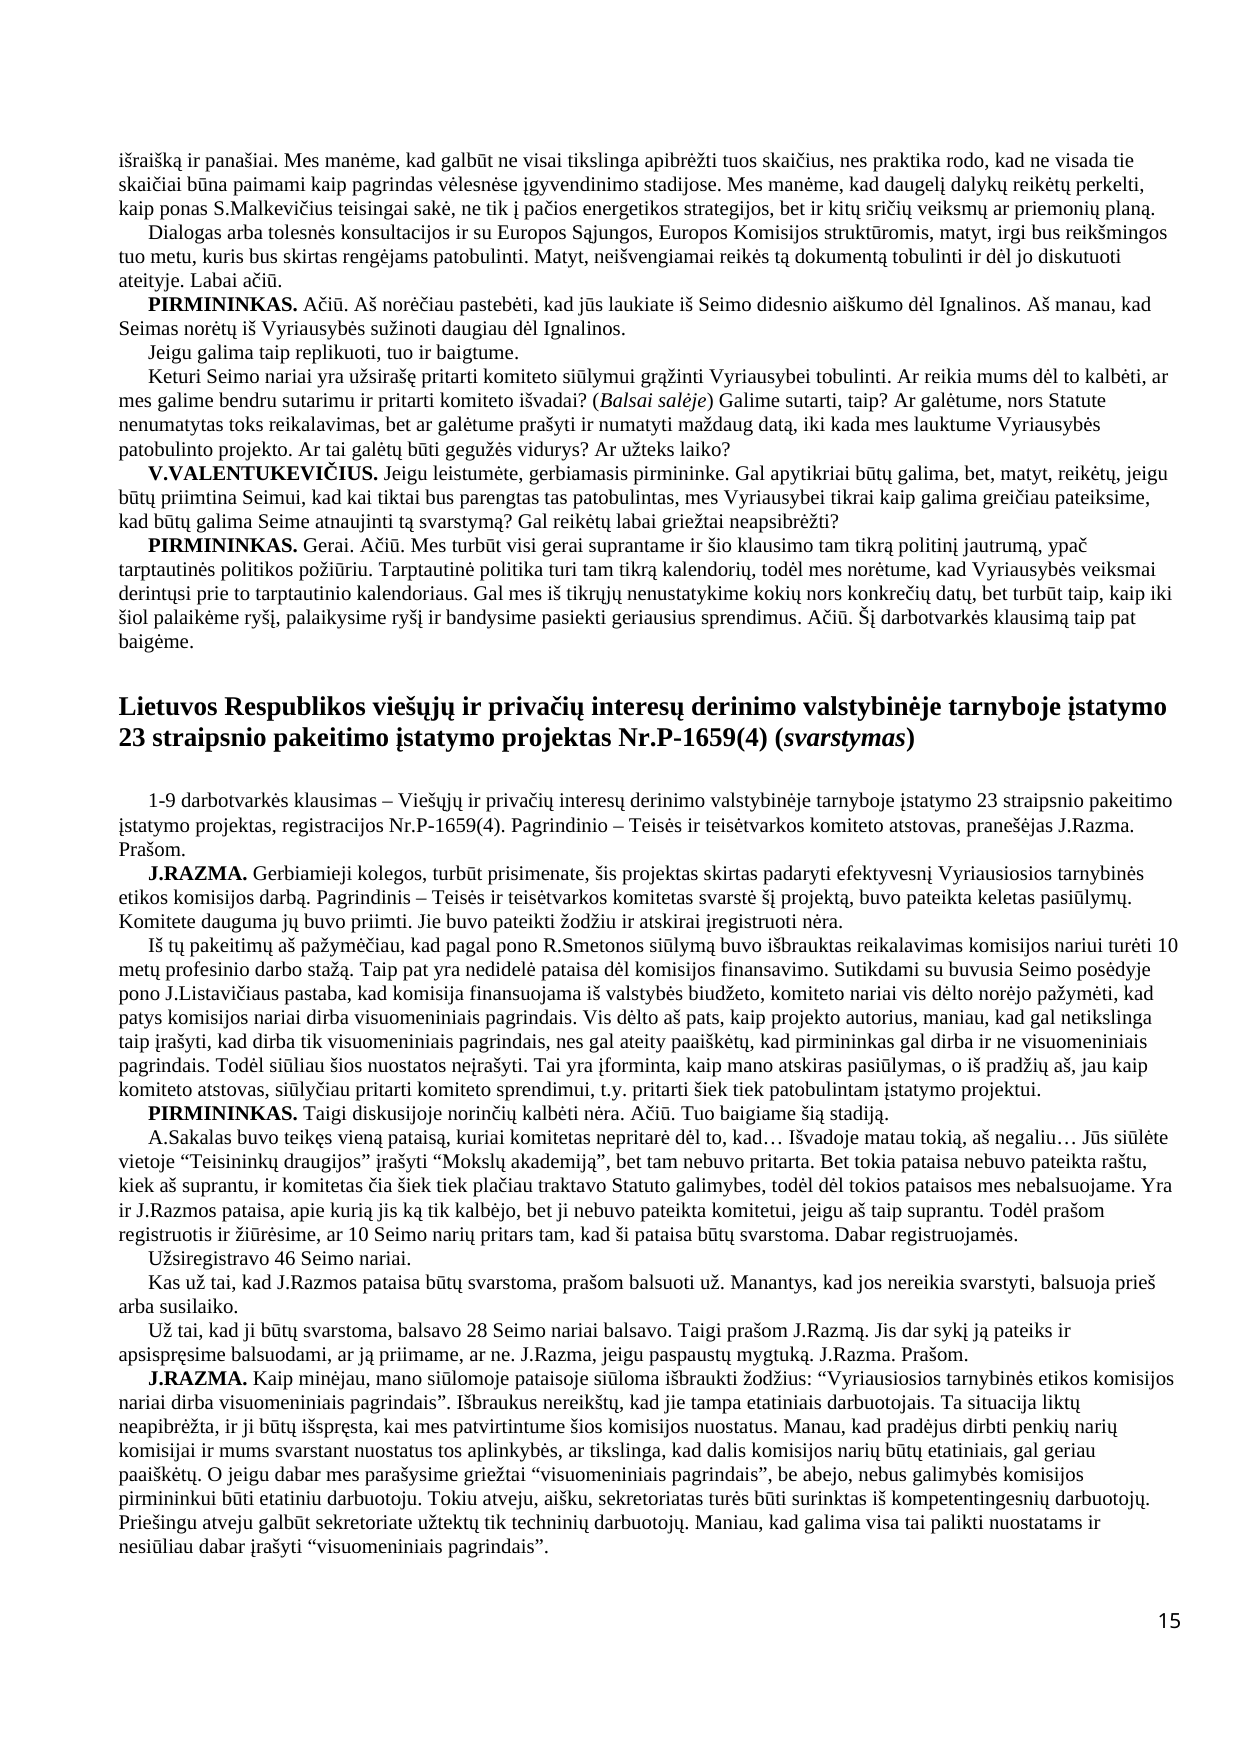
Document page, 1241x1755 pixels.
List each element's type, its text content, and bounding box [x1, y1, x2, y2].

text PIRMININKAS. Gerai. Ačiū. Mes turbūt visi gerai suprantame ir šio klausimo tam tikrą politinį jautrumą, ypač tarptautinės politikos požiūriu. Tarptautinė politika turi tam tikrą kalendorių, todėl mes norėtume, kad Vyriausybės veiksmai derintųsi prie to tarptautinio kalendoriaus. Gal mes iš tikrųjų nenustatykime kokių nors konkrečių datų, bet turbūt taip, kaip iki šiol palaikėme ryšį, palaikysime ryšį ir bandysime pasiekti geriausius sprendimus. Ačiū. Šį darbotvarkės klausimą taip pat baigėme. [118, 533, 1181, 653]
text Dialogas arba tolesnės konsultacijos ir su Europos Sąjungos, Europos Komisijos struktūromis, matyt, irgi bus reikšmingos tuo metu, kuris bus skirtas rengėjams patobulinti. Matyt, neišvengiamai reikės tą dokumentą tobulinti ir dėl jo diskutuoti ateityje. Labai ačiū. [118, 220, 1181, 292]
text Keturi Seimo nariai yra užsirašę pritarti komiteto siūlymui grąžinti Vyriausybei tobulinti. Ar reikia mums dėl to kalbėti, ar mes galime bendru sutarimu ir pritarti komiteto išvadai? (Balsai salėje) Galime sutarti, taip? Ar galėtume, nors Statute nenumatytas toks reikalavimas, bet ar galėtume prašyti ir numatyti maždaug datą, iki kada mes lauktume Vyriausybės patobulinto projekto. Ar tai galėtų būti gegužės vidurys? Ar užteks laiko? [118, 364, 1181, 461]
text Kas už tai, kad J.Razmos pataisa būtų svarstoma, prašom balsuoti už. Manantys, kad jos nereikia svarstyti, balsuoja prieš arba susilaiko. [118, 1270, 1181, 1318]
text PIRMININKAS. Ačiū. Aš norėčiau pastebėti, kad jūs laukiate iš Seimo didesnio aiškumo dėl Ignalinos. Aš manau, kad Seimas norėtų iš Vyriausybės sužinoti daugiau dėl Ignalinos. [118, 292, 1181, 340]
text Jeigu galima taip replikuoti, tuo ir baigtume. [118, 340, 1181, 364]
text A.Sakalas buvo teikęs vieną pataisą, kuriai komitetas nepritarė dėl to, kad… Išvadoje matau tokią, aš negaliu… Jūs siūlėte vietoje “Teisininkų draugijos” įrašyti “Mokslų akademiją”, bet tam nebuvo pritarta. Bet tokia pataisa nebuvo pateikta raštu, kiek aš suprantu, ir komitetas čia šiek tiek plačiau traktavo Statuto galimybes, todėl dėl tokios pataisos mes nebalsuojame. Yra ir J.Razmos pataisa, apie kurią jis ką tik kalbėjo, bet ji nebuvo pateikta komitetui, jeigu aš taip suprantu. Todėl prašom registruotis ir žiūrėsime, ar 10 Seimo narių pritars tam, kad ši pataisa būtų svarstoma. Dabar registruojamės. [118, 1125, 1181, 1246]
text Lietuvos Respublikos viešųjų ir privačių interesų derinimo valstybinėje tarnyboje įstatymo 23 straipsnio pakeitimo įstatymo projektas Nr.P-1659(4) (svarstymas) [118, 689, 1181, 752]
text PIRMININKAS. Taigi diskusijoje norinčių kalbėti nėra. Ačiū. Tuo baigiame šią stadiją. [118, 1101, 1181, 1125]
text Iš tų pakeitimų aš pažymėčiau, kad pagal pono R.Smetonos siūlymą buvo išbrauktas reikalavimas komisijos nariui turėti 10 metų profesinio darbo stažą. Taip pat yra nedidelė pataisa dėl komisijos finansavimo. Sutikdami su buvusia Seimo posėdyje pono J.Listavičiaus pastaba, kad komisija finansuojama iš valstybės biudžeto, komiteto nariai vis dėlto norėjo pažymėti, kad patys komisijos nariai dirba visuomeniniais pagrindais. Vis dėlto aš pats, kaip projekto autorius, maniau, kad gal netikslinga taip įrašyti, kad dirba tik visuomeniniais pagrindais, nes gal ateity paaiškėtų, kad pirmininkas gal dirba ir ne visuomeniniais pagrindais. Todėl siūliau šios nuostatos neįrašyti. Tai yra įforminta, kaip mano atskiras pasiūlymas, o iš pradžių aš, jau kaip komiteto atstovas, siūlyčiau pritarti komiteto sprendimui, t.y. pritarti šiek tiek patobulintam įstatymo projektui. [118, 933, 1181, 1101]
text 1-9 darbotvarkės klausimas – Viešųjų ir privačių interesų derinimo valstybinėje tarnyboje įstatymo 23 straipsnio pakeitimo įstatymo projektas, registracijos Nr.P-1659(4). Pagrindinio – Teisės ir teisėtvarkos komiteto atstovas, pranešėjas J.Razma. Prašom. [118, 788, 1181, 861]
text išraišką ir panašiai. Mes manėme, kad galbūt ne visai tikslinga apibrėžti tuos skaičius, nes praktika rodo, kad ne visada tie skaičiai būna paimami kaip pagrindas vėlesnėse įgyvendinimo stadijose. Mes manėme, kad daugelį dalykų reikėtų perkelti, kaip ponas S.Malkevičius teisingai sakė, ne tik į pačios energetikos strategijos, bet ir kitų sričių veiksmų ar priemonių planą. [118, 148, 1181, 220]
text J.RAZMA. Kaip minėjau, mano siūlomoje pataisoje siūloma išbraukti žodžius: “Vyriausiosios tarnybinės etikos komisijos nariai dirba visuomeniniais pagrindais”. Išbraukus nereikštų, kad jie tampa etatiniais darbuotojais. Ta situacija liktų neapibrėžta, ir ji būtų išspręsta, kai mes patvirtintume šios komisijos nuostatus. Manau, kad pradėjus dirbti penkių narių komisijai ir mums svarstant nuostatus tos aplinkybės, ar tikslinga, kad dalis komisijos narių būtų etatiniais, gal geriau paaiškėtų. O jeigu dabar mes parašysime griežtai “visuomeniniais pagrindais”, be abejo, nebus galimybės komisijos pirmininkui būti etatiniu darbuotoju. Tokiu atveju, aišku, sekretoriatas turės būti surinktas iš kompetentingesnių darbuotojų. Priešingu atveju galbūt sekretoriate užtektų tik techninių darbuotojų. Maniau, kad galima visa tai palikti nuostatams ir nesiūliau dabar įrašyti “visuomeniniais pagrindais”. [118, 1366, 1181, 1558]
text Už tai, kad ji būtų svarstoma, balsavo 28 Seimo nariai balsavo. Taigi prašom J.Razmą. Jis dar sykį ją pateiks ir apsispręsime balsuodami, ar ją priimame, ar ne. J.Razma, jeigu paspaustų mygtuką. J.Razma. Prašom. [118, 1318, 1181, 1366]
text J.RAZMA. Gerbiamieji kolegos, turbūt prisimenate, šis projektas skirtas padaryti efektyvesnį Vyriausiosios tarnybinės etikos komisijos darbą. Pagrindinis – Teisės ir teisėtvarkos komitetas svarstė šį projektą, buvo pateikta keletas pasiūlymų. Komitete dauguma jų buvo priimti. Jie buvo pateikti žodžiu ir atskirai įregistruoti nėra. [118, 861, 1181, 933]
text Užsiregistravo 46 Seimo nariai. [118, 1246, 1181, 1270]
text V.VALENTUKEVIČIUS. Jeigu leistumėte, gerbiamasis pirmininke. Gal apytikriai būtų galima, bet, matyt, reikėtų, jeigu būtų priimtina Seimui, kad kai tiktai bus parengtas tas patobulintas, mes Vyriausybei tikrai kaip galima greičiau pateiksime, kad būtų galima Seime atnaujinti tą svarstymą? Gal reikėtų labai griežtai neapsibrėžti? [118, 461, 1181, 533]
